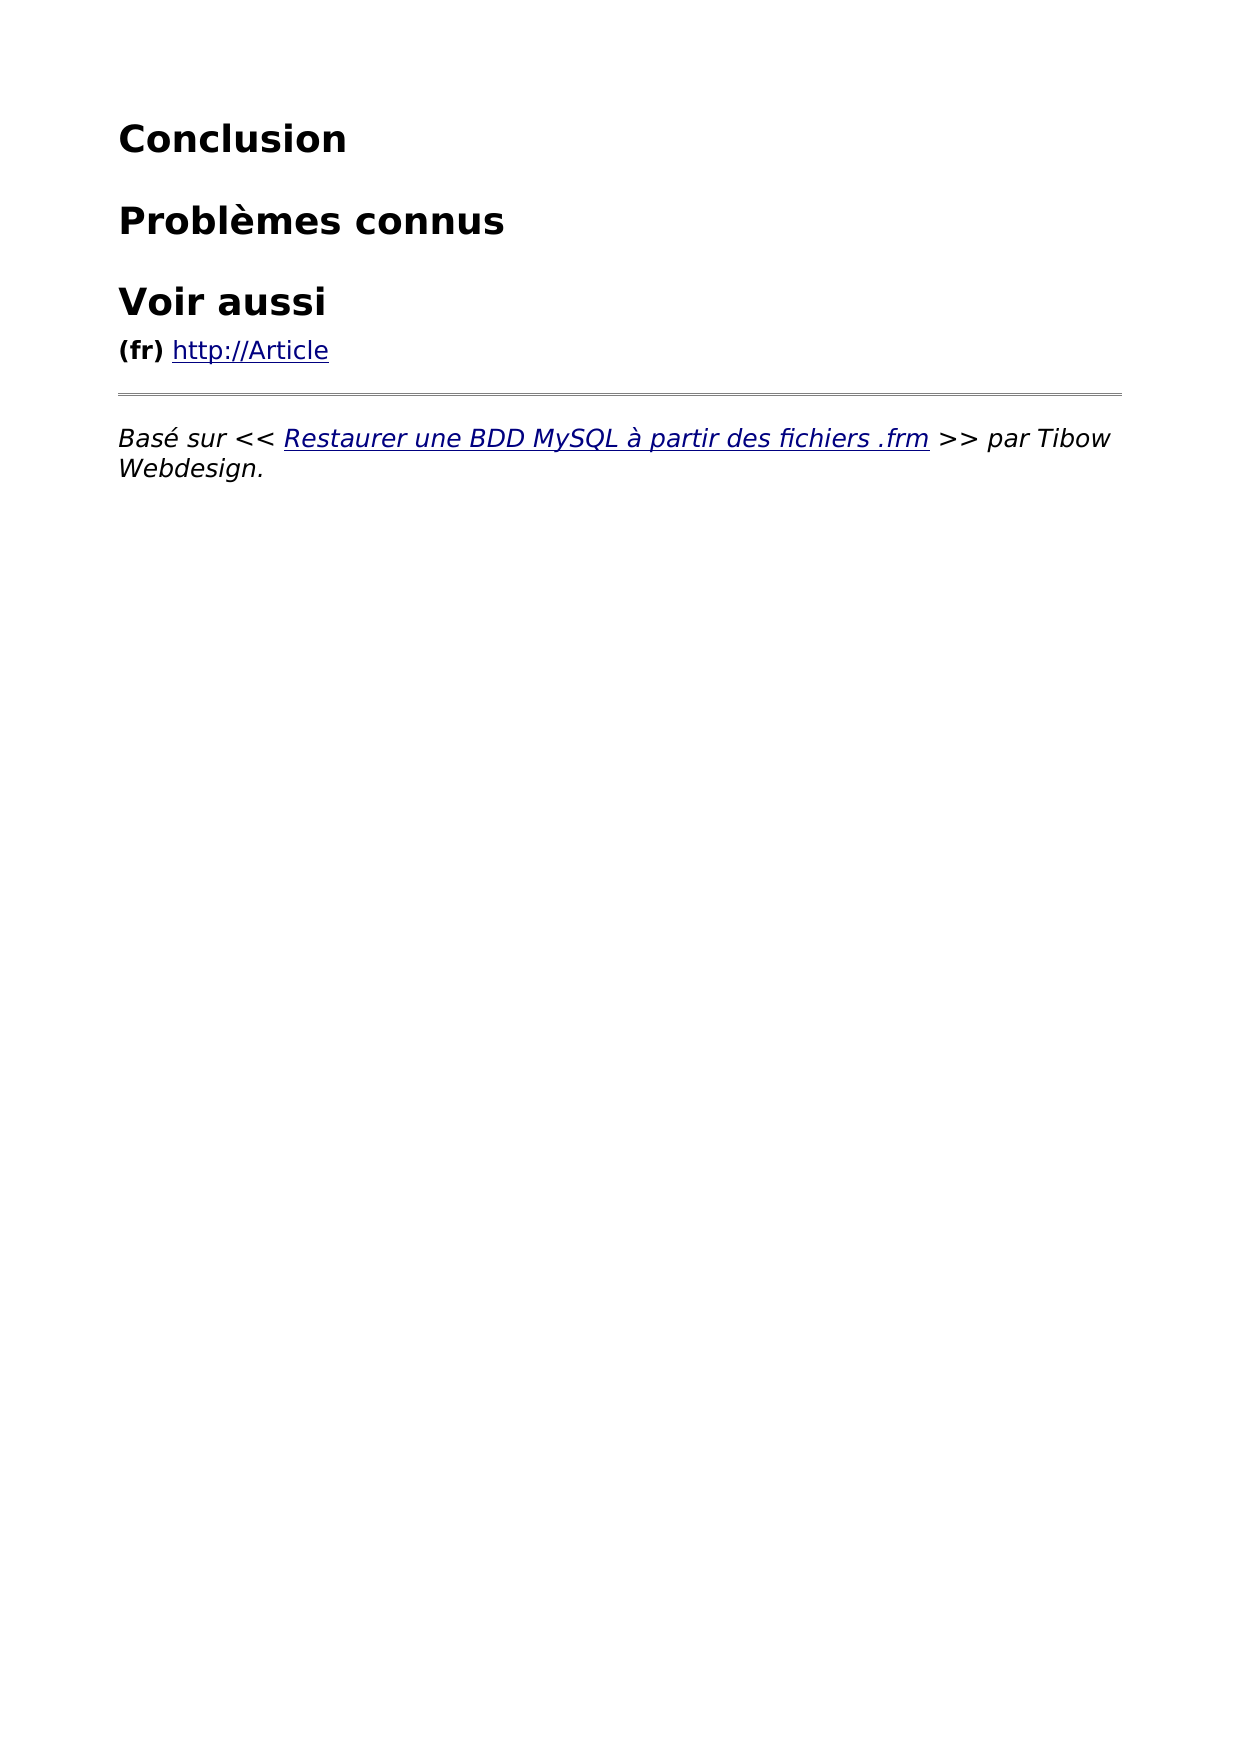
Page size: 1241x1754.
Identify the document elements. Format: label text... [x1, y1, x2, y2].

text Basé sur << Restaurer une BDD MySQL à partir des fichiers .frm >> par Tibow Webdesign. [118, 424, 1122, 483]
subtitle Voir aussi [118, 280, 1122, 324]
subtitle Problèmes connus [118, 199, 1122, 243]
subtitle Conclusion [118, 118, 1122, 162]
text (fr) http://Article [118, 337, 1122, 366]
